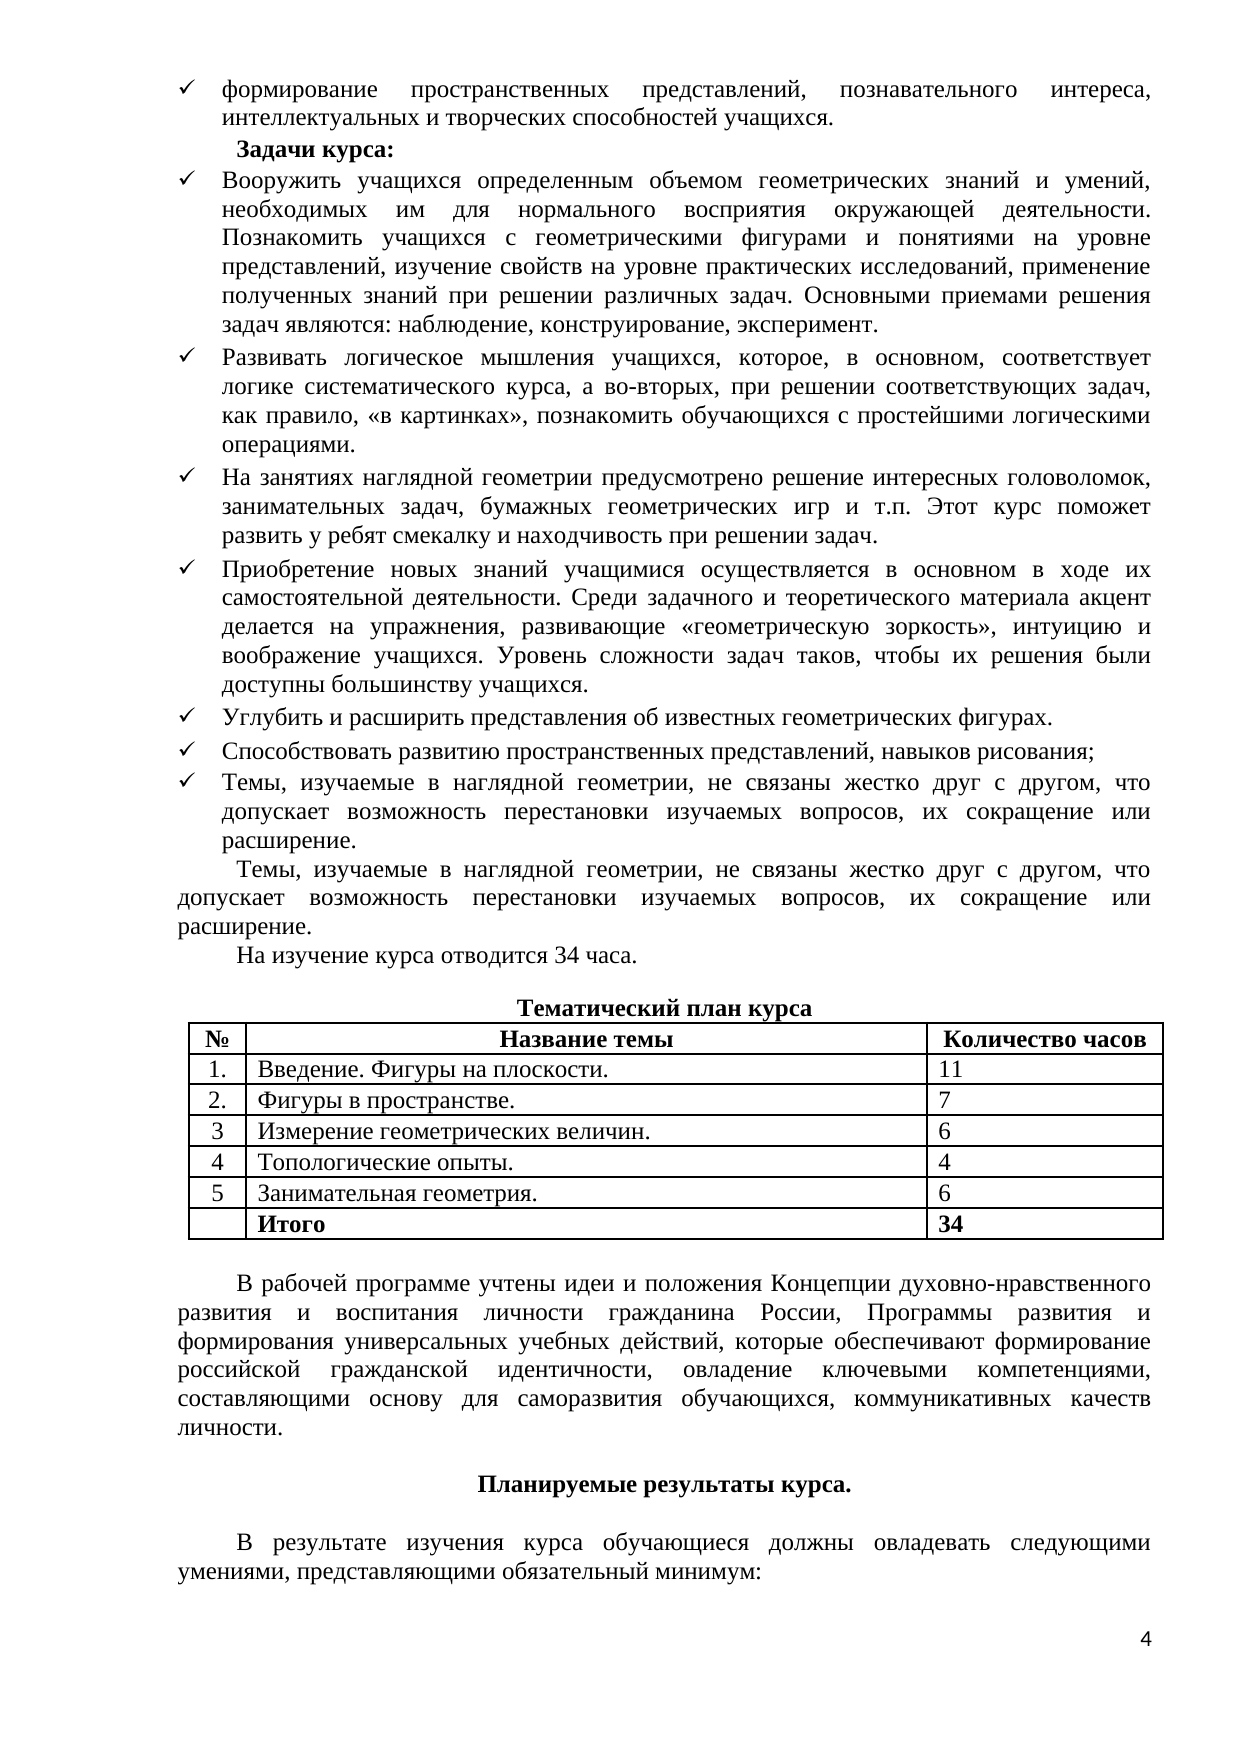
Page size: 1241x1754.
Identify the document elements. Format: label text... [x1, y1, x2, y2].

table_header № [190, 1024, 245, 1052]
table_cell Топологические опыты. [247, 1147, 926, 1176]
table_cell 11 [928, 1055, 1162, 1083]
list Углубить и расширить представления об известных геометрических фигурах. [177, 702, 1152, 731]
table_cell 34 [928, 1209, 1162, 1237]
text На изучение курса отводится 34 часа. [177, 940, 1152, 969]
text Тематический план курса [177, 993, 1152, 1022]
table_cell 6 [928, 1116, 1162, 1145]
table_cell 1. [190, 1055, 245, 1083]
list Вооружить учащихся определенным объемом геометрических знаний и умений, необходимых им для нормального восприятия окружающей деятельности. Познакомить учащихся с геометрическими фигурами и понятиями на уровне представлений, изучение свойств на уровне практических исследований, применение полученных знаний при решении различных задач. Основными приемами решения задач являются: наблюдение, конструирование, эксперимент. [177, 165, 1152, 337]
text В результате изучения курса обучающиеся должны овладевать следующими умениями, представляющими обязательный минимум: [177, 1527, 1152, 1584]
list Приобретение новых знаний учащимися осуществляется в основном в ходе их самостоятельной деятельности. Среди задачного и теоретического материала акцент делается на упражнения, развивающие «геометрическую зоркость», интуицию и воображение учащихся. Уровень сложности задач таков, чтобы их решения были доступны большинству учащихся. [177, 554, 1152, 697]
table_cell [190, 1209, 245, 1237]
table_cell Введение. Фигуры на плоскости. [247, 1055, 926, 1083]
table_cell Итого [247, 1209, 926, 1237]
table_cell Фигуры в пространстве. [247, 1085, 926, 1114]
list Развивать логическое мышления учащихся, которое, в основном, соответствует логике систематического курса, а во-вторых, при решении соответствующих задач, как правило, «в картинках», познакомить обучающихся с простейшими логическими операциями. [177, 342, 1152, 457]
list формирование пространственных представлений, познавательного интереса, интеллектуальных и творческих способностей учащихся. [177, 74, 1152, 131]
table_header Название темы [247, 1024, 926, 1052]
text Темы, изучаемые в наглядной геометрии, не связаны жестко друг с другом, что допускает возможность перестановки изучаемых вопросов, их сокращение или расширение. [177, 854, 1152, 940]
text Задачи курса: [177, 134, 1152, 162]
table_cell 6 [928, 1178, 1162, 1207]
table_cell 7 [928, 1085, 1162, 1114]
list Темы, изучаемые в наглядной геометрии, не связаны жестко друг с другом, что допускает возможность перестановки изучаемых вопросов, их сокращение или расширение. [177, 767, 1152, 854]
table_cell 4 [190, 1147, 245, 1176]
table_header Количество часов [928, 1024, 1162, 1052]
table_cell Занимательная геометрия. [247, 1178, 926, 1207]
table_cell 4 [928, 1147, 1162, 1176]
text В рабочей программе учтены идеи и положения Концепции духовно-нравственного развития и воспитания личности гражданина России, Программы развития и формирования универсальных учебных действий, которые обеспечивают формирование российской гражданской идентичности, овладение ключевыми компетенциями, составляющими основу для саморазвития обучающихся, коммуникативных качеств личности. [177, 1268, 1152, 1441]
table_cell 2. [190, 1085, 245, 1114]
list Способствовать развитию пространственных представлений, навыков рисования; [177, 736, 1152, 765]
text Планируемые результаты курса. [177, 1469, 1152, 1498]
list На занятиях наглядной геометрии предусмотрено решение интересных головоломок, занимательных задач, бумажных геометрических игр и т.п. Этот курс поможет развить у ребят смекалку и находчивость при решении задач. [177, 462, 1152, 549]
table_cell Измерение геометрических величин. [247, 1116, 926, 1145]
table_cell 5 [190, 1178, 245, 1207]
table_cell 3 [190, 1116, 245, 1145]
